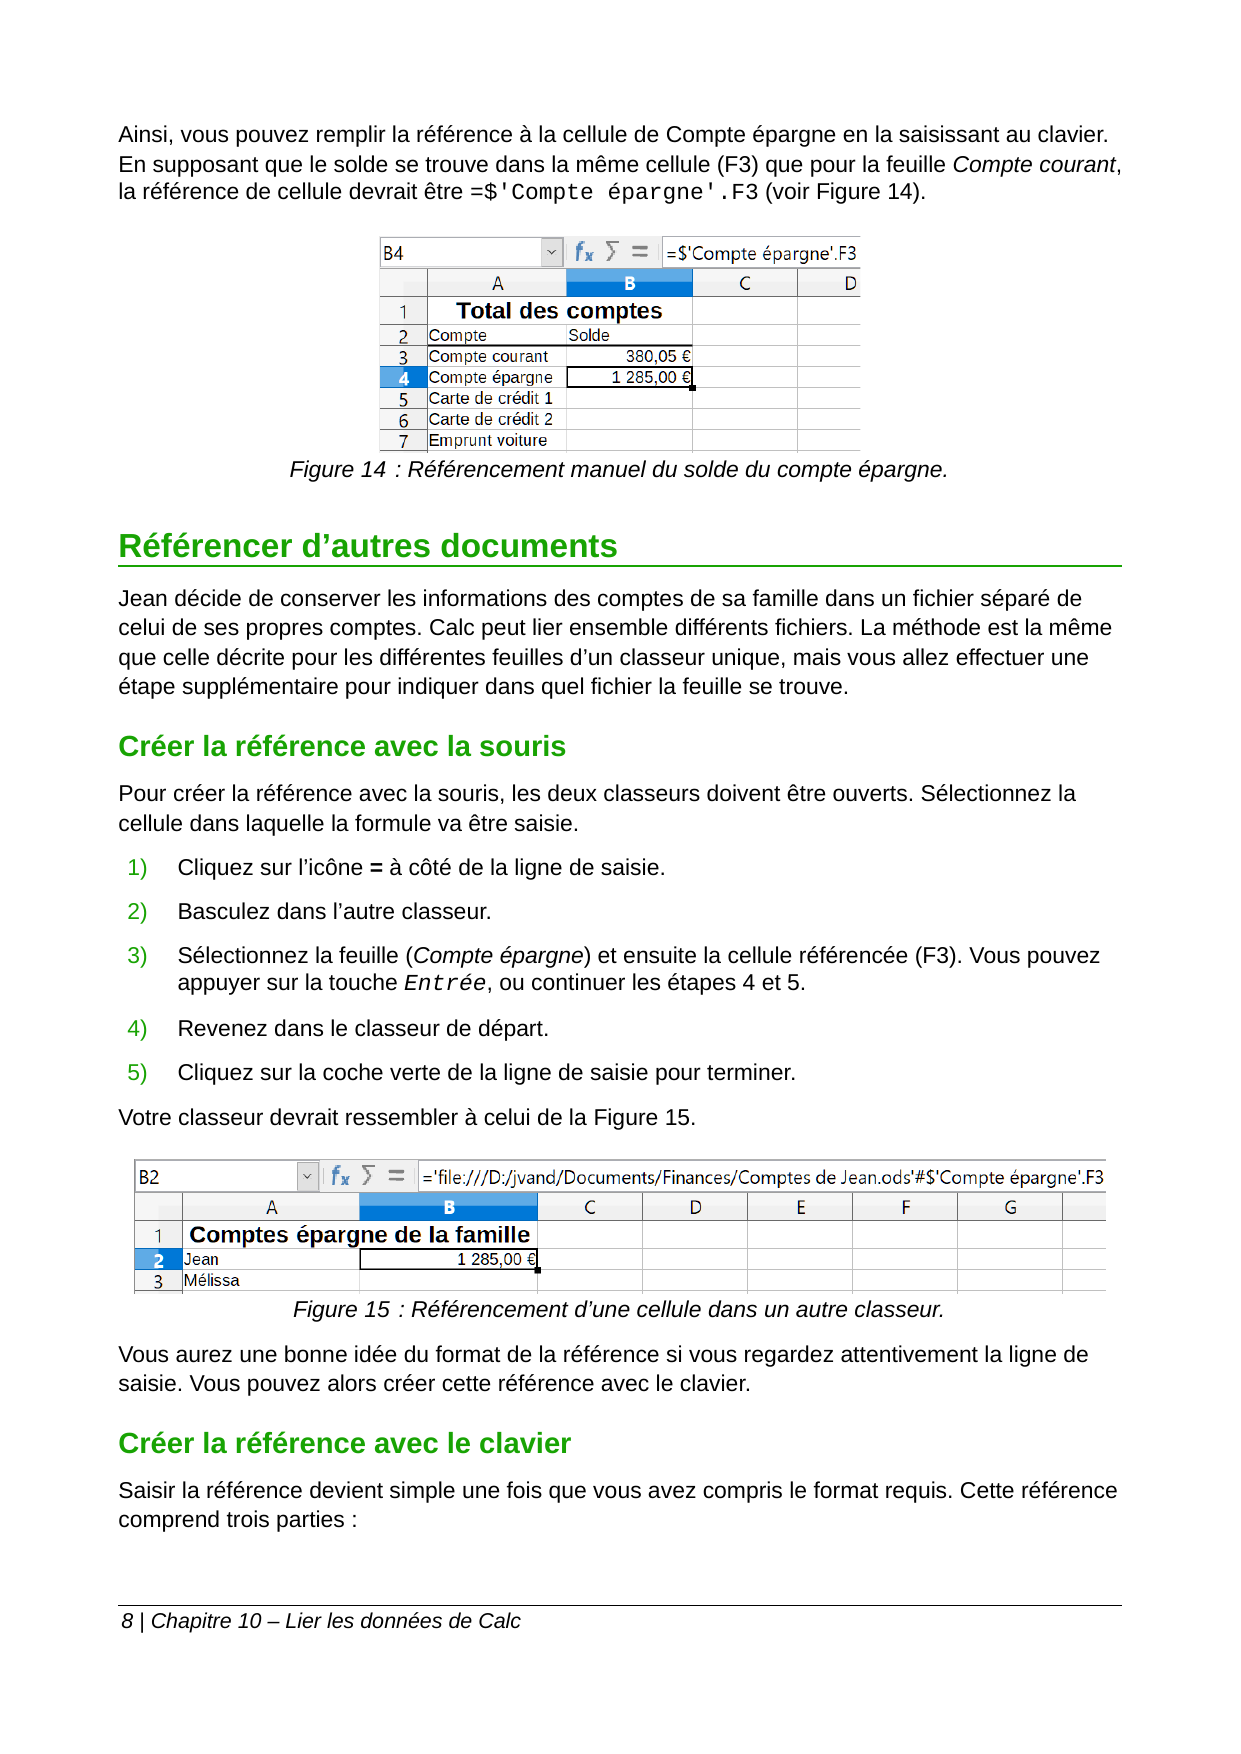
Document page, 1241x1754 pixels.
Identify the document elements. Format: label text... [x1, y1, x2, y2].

list Cliquez sur la coche verte de la ligne de saisie pour terminer. [148, 1056, 1122, 1086]
text Vous aurez une bonne idée du format de la référence si vous regardez attentivement la ligne de saisie. Vous pouvez alors créer cette référence avec le clavier. [118, 1337, 1122, 1396]
list Revenez dans le classeur de départ. [148, 1012, 1122, 1042]
subtitle Référencer d’autres documents [118, 526, 1122, 565]
text Figure 14 : Référencement manuel du solde du compte épargne. [118, 453, 1122, 482]
subtitle Créer la référence avec la souris [118, 729, 1122, 762]
list Sélectionnez la feuille (Compte épargne) et ensuite la cellule référencée (F3). Vous pouvez appuyer sur la touche Entrée, ou continuer les étapes 4 et 5. [148, 939, 1122, 998]
text Ainsi, vous pouvez remplir la référence à la cellule de Compte épargne en la saisissant au clavier. En supposant que le solde se trouve dans la même cellule (F3) que pour la feuille Compte courant, la référence de cellule devrait être =$'Compte épargne'.F3 (voir Figure 14). [118, 118, 1122, 207]
picture [134, 1159, 1106, 1294]
text Figure 15 : Référencement d’une cellule dans un autre classeur. [118, 1293, 1122, 1323]
text Jean décide de conserver les informations des comptes de sa famille dans un fichier séparé de celui de ses propres comptes. Calc peut lier ensemble différents fichiers. La méthode est la même que celle décrite pour les différentes feuilles d’un classeur unique, mais vous allez effectuer une étape supplémentaire pour indiquer dans quel fichier la feuille se trouve. [118, 582, 1122, 700]
text Votre classeur devrait ressembler à celui de la Figure 15. [118, 1100, 1122, 1130]
list Basculez dans l’autre classeur. [148, 894, 1122, 924]
list Cliquez sur l’icône = à côté de la ligne de saisie. [148, 851, 1122, 880]
picture [379, 236, 861, 453]
text Pour créer la référence avec la souris, les deux classeurs doivent être ouverts. Sélectionnez la cellule dans laquelle la formule va être saisie. [118, 777, 1122, 836]
subtitle Créer la référence avec le clavier [118, 1426, 1122, 1459]
text Saisir la référence devient simple une fois que vous avez compris le format requis. Cette référence comprend trois parties : [118, 1474, 1122, 1533]
